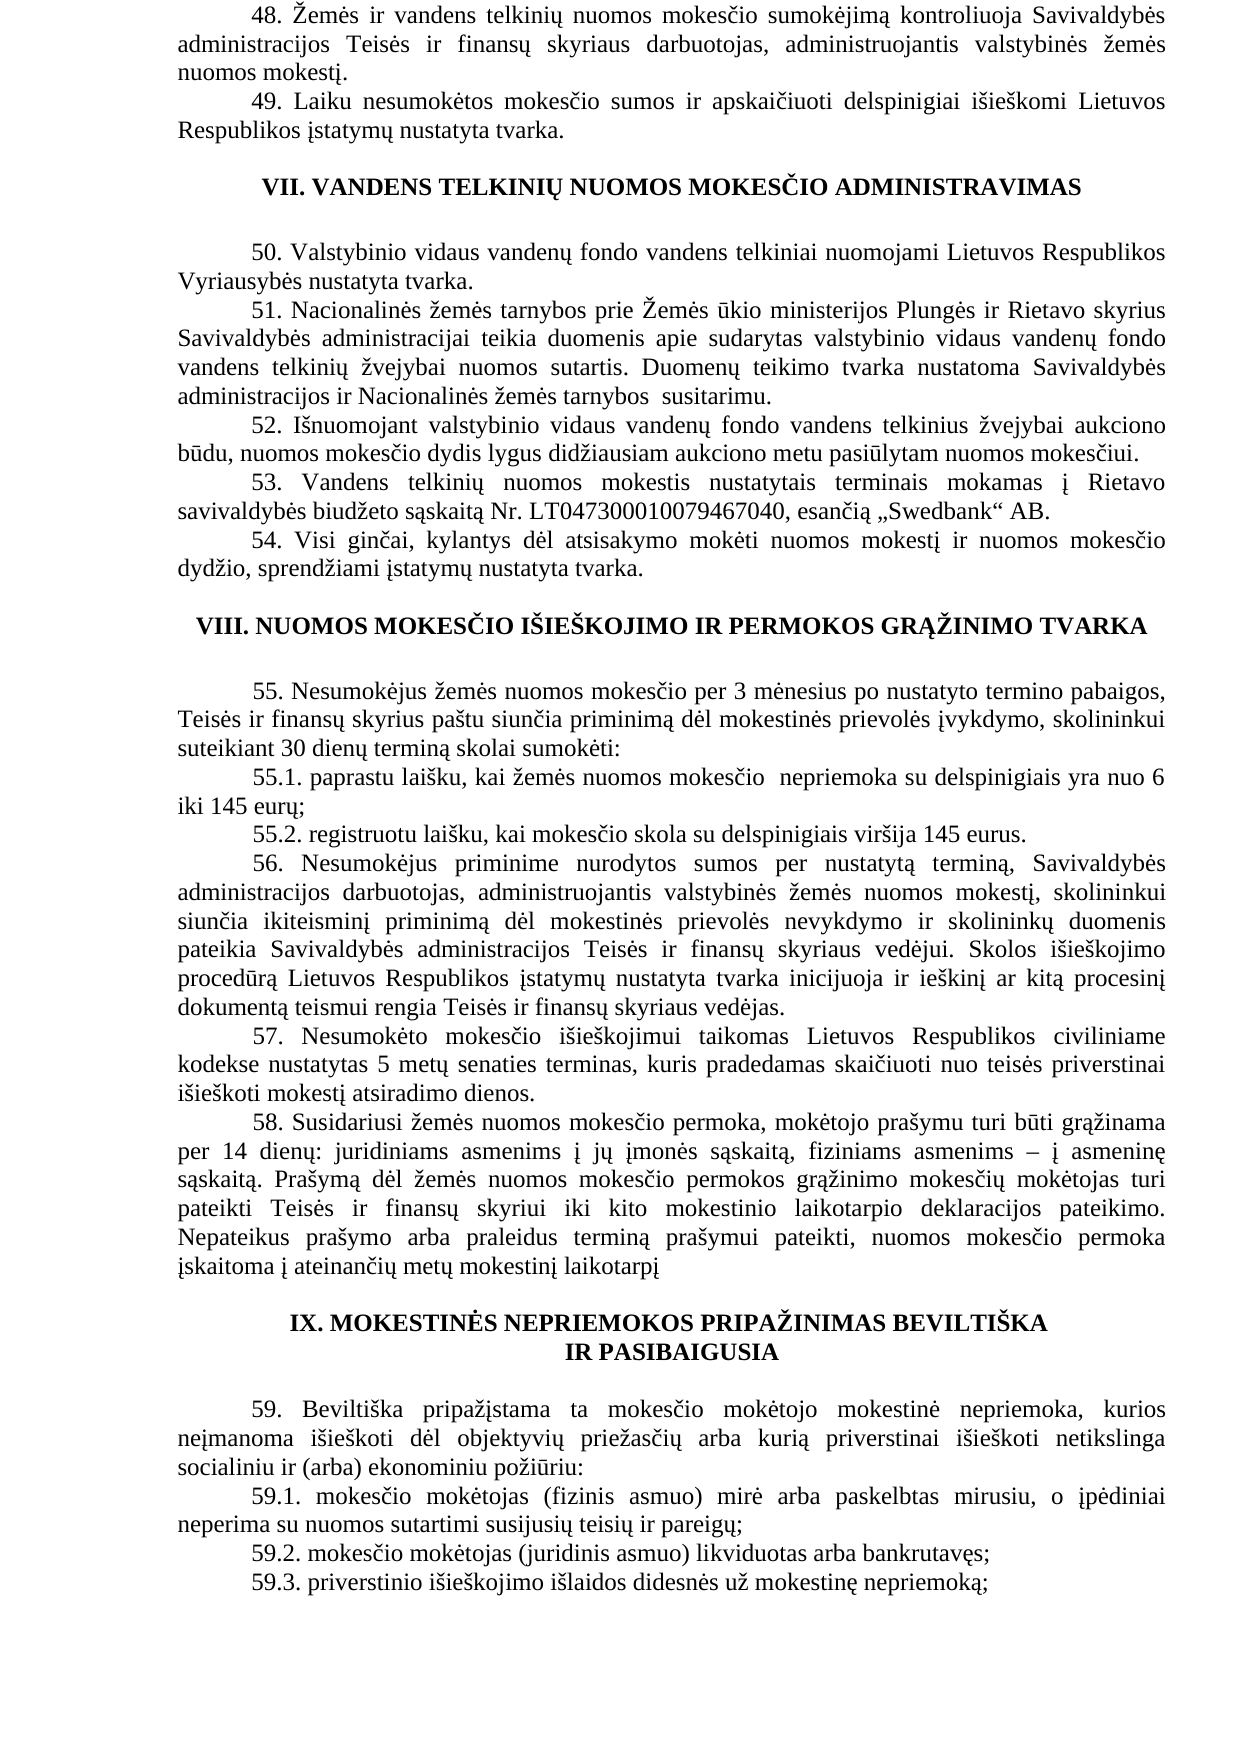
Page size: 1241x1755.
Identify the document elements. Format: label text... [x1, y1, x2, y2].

text 48. Žemės ir vandens telkinių nuomos mokesčio sumokėjimą kontroliuoja Savivaldybės administracijos Teisės ir finansų skyriaus darbuotojas, administruojantis valstybinės žemės nuomos mokestį. [177, 0, 1167, 86]
text 50. Valstybinio vidaus vandenų fondo vandens telkiniai nuomojami Lietuvos Respublikos Vyriausybės nustatyta tvarka. [177, 237, 1167, 295]
text 56. Nesumokėjus priminime nurodytos sumos per nustatytą terminą, Savivaldybės administracijos darbuotojas, administruojantis valstybinės žemės nuomos mokestį, skolininkui siunčia ikiteisminį priminimą dėl mokestinės prievolės nevykdymo ir skolininkų duomenis pateikia Savivaldybės administracijos Teisės ir finansų skyriaus vedėjui. Skolos išieškojimo procedūrą Lietuvos Respublikos įstatymų nustatyta tvarka inicijuoja ir ieškinį ar kitą procesinį dokumentą teismui rengia Teisės ir finansų skyriaus vedėjas. [177, 848, 1167, 1021]
text 55.2. registruotu laišku, kai mokesčio skola su delspinigiais viršija 145 eurus. [177, 819, 1167, 848]
text 59.3. priverstinio išieškojimo išlaidos didesnės už mokestinę nepriemoką; [177, 1567, 1167, 1596]
text 53. Vandens telkinių nuomos mokestis nustatytais terminais mokamas į Rietavo savivaldybės biudžeto sąskaitą Nr. LT047300010079467040, esančią „Swedbank“ AB. [177, 467, 1167, 525]
text 55.1. paprastu laišku, kai žemės nuomos mokesčio nepriemoka su delspinigiais yra nuo 6 iki 145 eurų; [177, 762, 1167, 819]
text 59.1. mokesčio mokėtojas (fizinis asmuo) mirė arba paskelbtas mirusiu, o įpėdiniai neperima su nuomos sutartimi susijusių teisių ir pareigų; [177, 1481, 1167, 1538]
text VIII. NUOMOS MOKESČIO IŠIEŠKOJIMO IR PERMOKOS GRĄŽINIMO TVARKA [177, 611, 1167, 640]
text 58. Susidariusi žemės nuomos mokesčio permoka, mokėtojo prašymu turi būti grąžinama per 14 dienų: juridiniams asmenims į jų įmonės sąskaitą, fiziniams asmenims – į asmeninę sąskaitą. Prašymą dėl žemės nuomos mokesčio permokos grąžinimo mokesčių mokėtojas turi pateikti Teisės ir finansų skyriui iki kito mokestinio laikotarpio deklaracijos pateikimo. Nepateikus prašymo arba praleidus terminą prašymui pateikti, nuomos mokesčio permoka įskaitoma į ateinančių metų mokestinį laikotarpį [177, 1107, 1167, 1279]
text 59.2. mokesčio mokėtojas (juridinis asmuo) likviduotas arba bankrutavęs; [177, 1538, 1167, 1567]
text 57. Nesumokėto mokesčio išieškojimui taikomas Lietuvos Respublikos civiliniame kodekse nustatytas 5 metų senaties terminas, kuris pradedamas skaičiuoti nuo teisės priverstinai išieškoti mokestį atsiradimo dienos. [177, 1021, 1167, 1107]
text IX. MOKESTINĖS NEPRIEMOKOS PRIPAŽINIMAS BEVILTIŠKA [177, 1308, 1167, 1337]
text VII. VANDENS TELKINIŲ NUOMOS MOKESČIO ADMINISTRAVIMAS [177, 172, 1167, 201]
text IR PASIBAIGUSIA [177, 1337, 1167, 1366]
text 51. Nacionalinės žemės tarnybos prie Žemės ūkio ministerijos Plungės ir Rietavo skyrius Savivaldybės administracijai teikia duomenis apie sudarytas valstybinio vidaus vandenų fondo vandens telkinių žvejybai nuomos sutartis. Duomenų teikimo tvarka nustatoma Savivaldybės administracijos ir Nacionalinės žemės tarnybos susitarimu. [177, 295, 1167, 410]
text 59. Beviltiška pripažįstama ta mokesčio mokėtojo mokestinė nepriemoka, kurios neįmanoma išieškoti dėl objektyvių priežasčių arba kurią priverstinai išieškoti netikslinga socialiniu ir (arba) ekonominiu požiūriu: [177, 1394, 1167, 1481]
text 55. Nesumokėjus žemės nuomos mokesčio per 3 mėnesius po nustatyto termino pabaigos, Teisės ir finansų skyrius paštu siunčia priminimą dėl mokestinės prievolės įvykdymo, skolininkui suteikiant 30 dienų terminą skolai sumokėti: [177, 676, 1167, 762]
text 49. Laiku nesumokėtos mokesčio sumos ir apskaičiuoti delspinigiai išieškomi Lietuvos Respublikos įstatymų nustatyta tvarka. [177, 86, 1167, 144]
text 52. Išnuomojant valstybinio vidaus vandenų fondo vandens telkinius žvejybai aukciono būdu, nuomos mokesčio dydis lygus didžiausiam aukciono metu pasiūlytam nuomos mokesčiui. [177, 410, 1167, 467]
text 54. Visi ginčai, kylantys dėl atsisakymo mokėti nuomos mokestį ir nuomos mokesčio dydžio, sprendžiami įstatymų nustatyta tvarka. [177, 525, 1167, 582]
